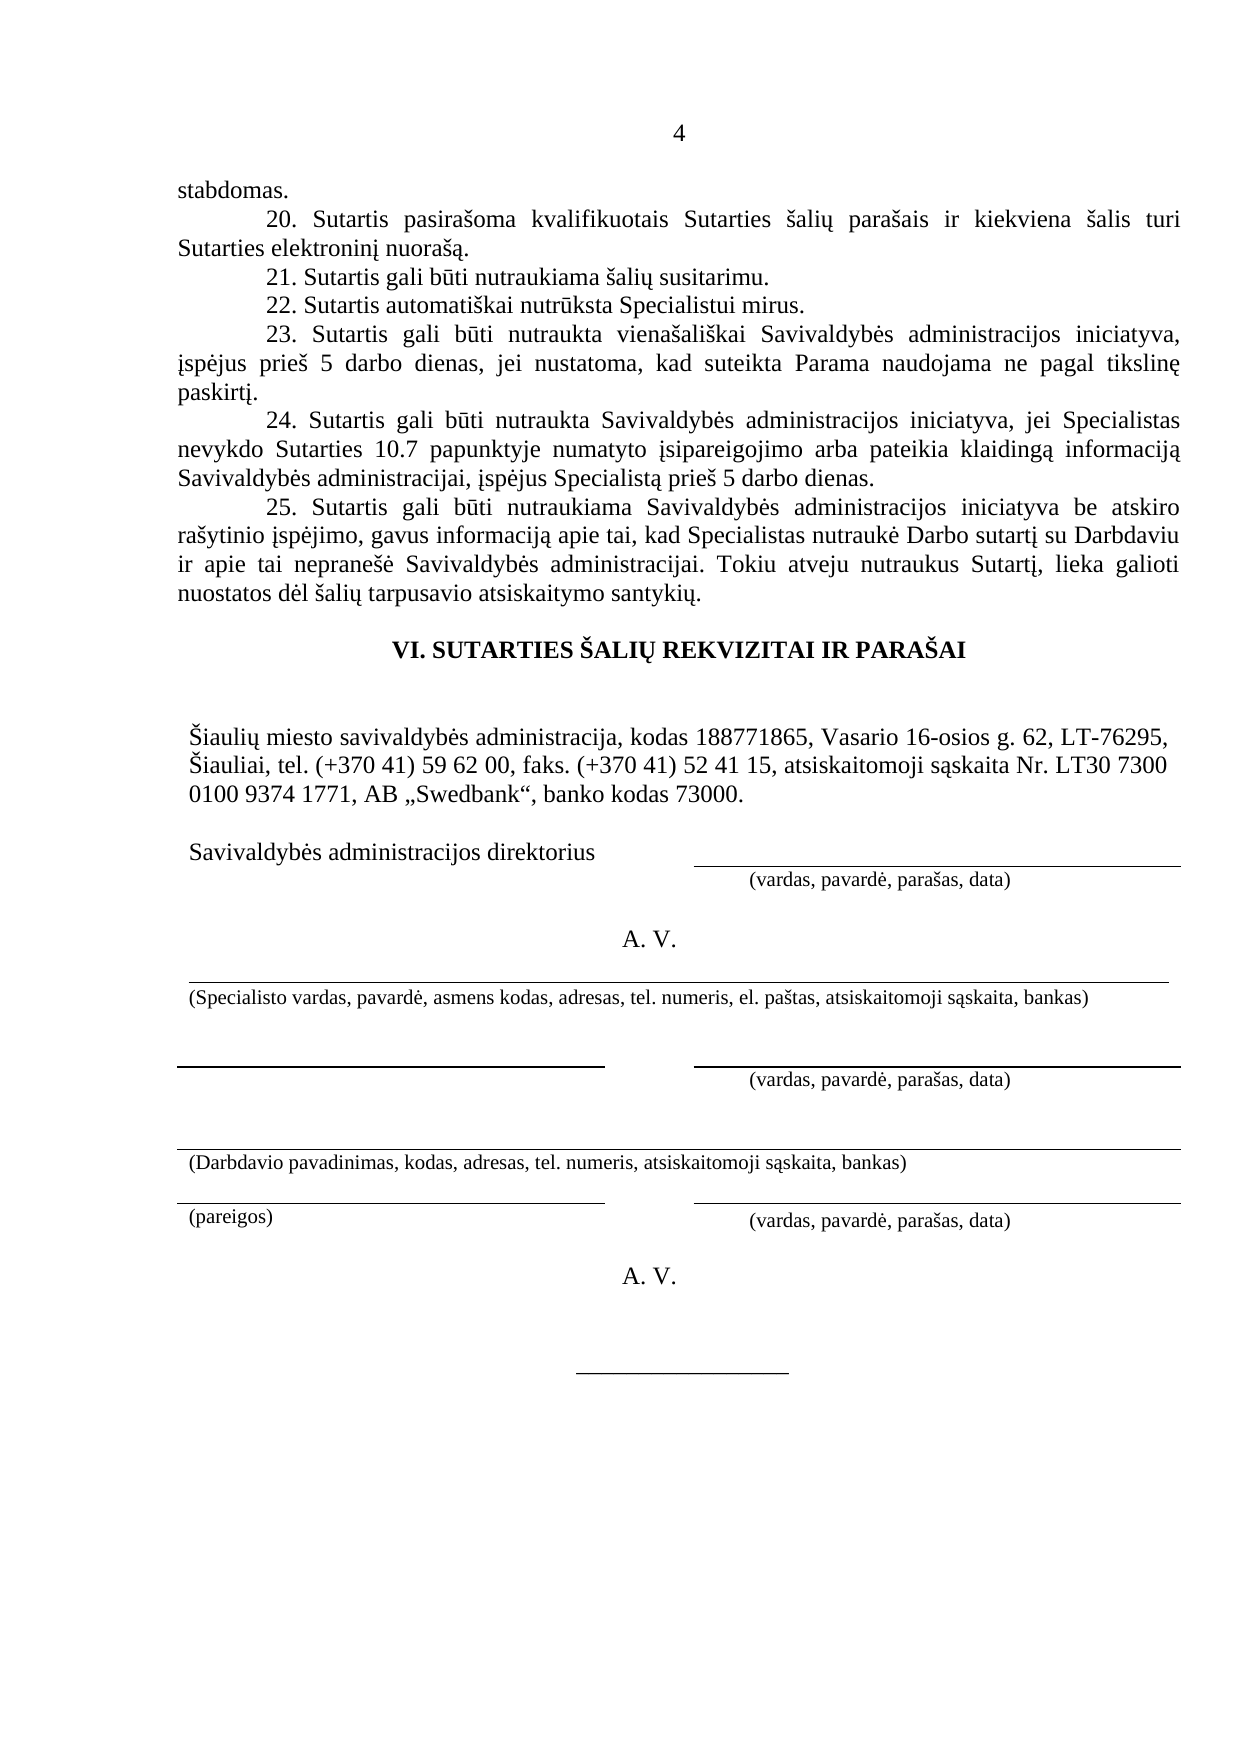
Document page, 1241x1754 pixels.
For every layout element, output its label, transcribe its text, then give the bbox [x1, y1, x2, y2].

table_cell [694, 1068, 738, 1149]
table_cell (vardas, pavardė, parašas, data) [738, 1068, 1181, 1149]
table_cell Savivaldybės administracijos direktorius [177, 808, 605, 866]
table_cell [605, 1203, 693, 1261]
table_header Šiaulių miesto savivaldybės administracija, kodas 188771865, Vasario 16-osios g. 62, LT-76295, Šiauliai, tel. (+370 41) 59 62 00, faks. (+370 41) 52 41 15, atsiskaitomoji sąskaita Nr. LT30 7300 0100 9374 1771, AB „Swedbank“, banko kodas 73000. [177, 722, 1181, 808]
text stabdomas. [177, 176, 1181, 204]
table_cell (vardas, pavardė, parašas, data) [738, 867, 1181, 953]
text 23. Sutartis gali būti nutraukta vienašališkai Savivaldybės administracijos iniciatyva, įspėjus prieš 5 darbo dienas, jei nustatoma, kad suteikta Parama naudojama ne pagal tikslinę paskirtį. [177, 319, 1181, 406]
table_cell [605, 953, 693, 982]
text 24. Sutartis gali būti nutraukta Savivaldybės administracijos iniciatyva, jei Specialistas nevykdo Sutarties 10.7 papunktyje numatyto įsipareigojimo arba pateikia klaidingą informaciją Savivaldybės administracijai, įspėjus Specialistą prieš 5 darbo dienas. [177, 406, 1181, 492]
table_cell [605, 808, 693, 866]
table_cell [694, 867, 738, 953]
table_cell [177, 1261, 605, 1319]
table_cell [694, 808, 738, 866]
table_cell [177, 1068, 605, 1149]
table_cell [694, 953, 738, 982]
table_cell (vardas, pavardė, parašas, data) [738, 1204, 1181, 1261]
table_cell [738, 808, 1181, 866]
table_cell [605, 1066, 693, 1149]
table_cell [738, 953, 1181, 982]
text 25. Sutartis gali būti nutraukiama Savivaldybės administracijos iniciatyva be atskiro rašytinio įspėjimo, gavus informaciją apie tai, kad Specialistas nutraukė Darbo sutartį su Darbdaviu ir apie tai nepranešė Savivaldybės administracijai. Tokiu atveju nutraukus Sutartį, lieka galioti nuostatos dėl šalių tarpusavio atsiskaitymo santykių. [177, 492, 1181, 607]
table_cell [177, 953, 605, 982]
table_cell A. V. [605, 866, 693, 953]
table_cell A. V. [605, 1261, 693, 1319]
text 22. Sutartis automatiškai nutrūksta Specialistui mirus. [177, 291, 1181, 319]
table_cell [694, 1261, 738, 1319]
text _________________ [177, 1348, 1181, 1376]
table_cell [177, 866, 605, 953]
text 20. Sutartis pasirašoma kvalifikuotais Sutarties šalių parašais ir kiekviena šalis turi Sutarties elektroninį nuorašą. [177, 204, 1181, 262]
table_cell (Specialisto vardas, pavardė, asmens kodas, adresas, tel. numeris, el. paštas, atsiskaitomoji sąskaita, bankas) [177, 982, 1181, 1066]
text 21. Sutartis gali būti nutraukiama šalių susitarimu. [177, 262, 1181, 291]
table_cell [694, 1204, 738, 1261]
table_cell (Darbdavio pavadinimas, kodas, adresas, tel. numeris, atsiskaitomoji sąskaita, bankas) [177, 1150, 1181, 1203]
text VI. SUTARTIES ŠALIŲ REKVIZITAI IR PARAŠAI [177, 636, 1181, 664]
table_cell (pareigos) [177, 1204, 605, 1261]
table_cell [738, 1261, 1181, 1319]
